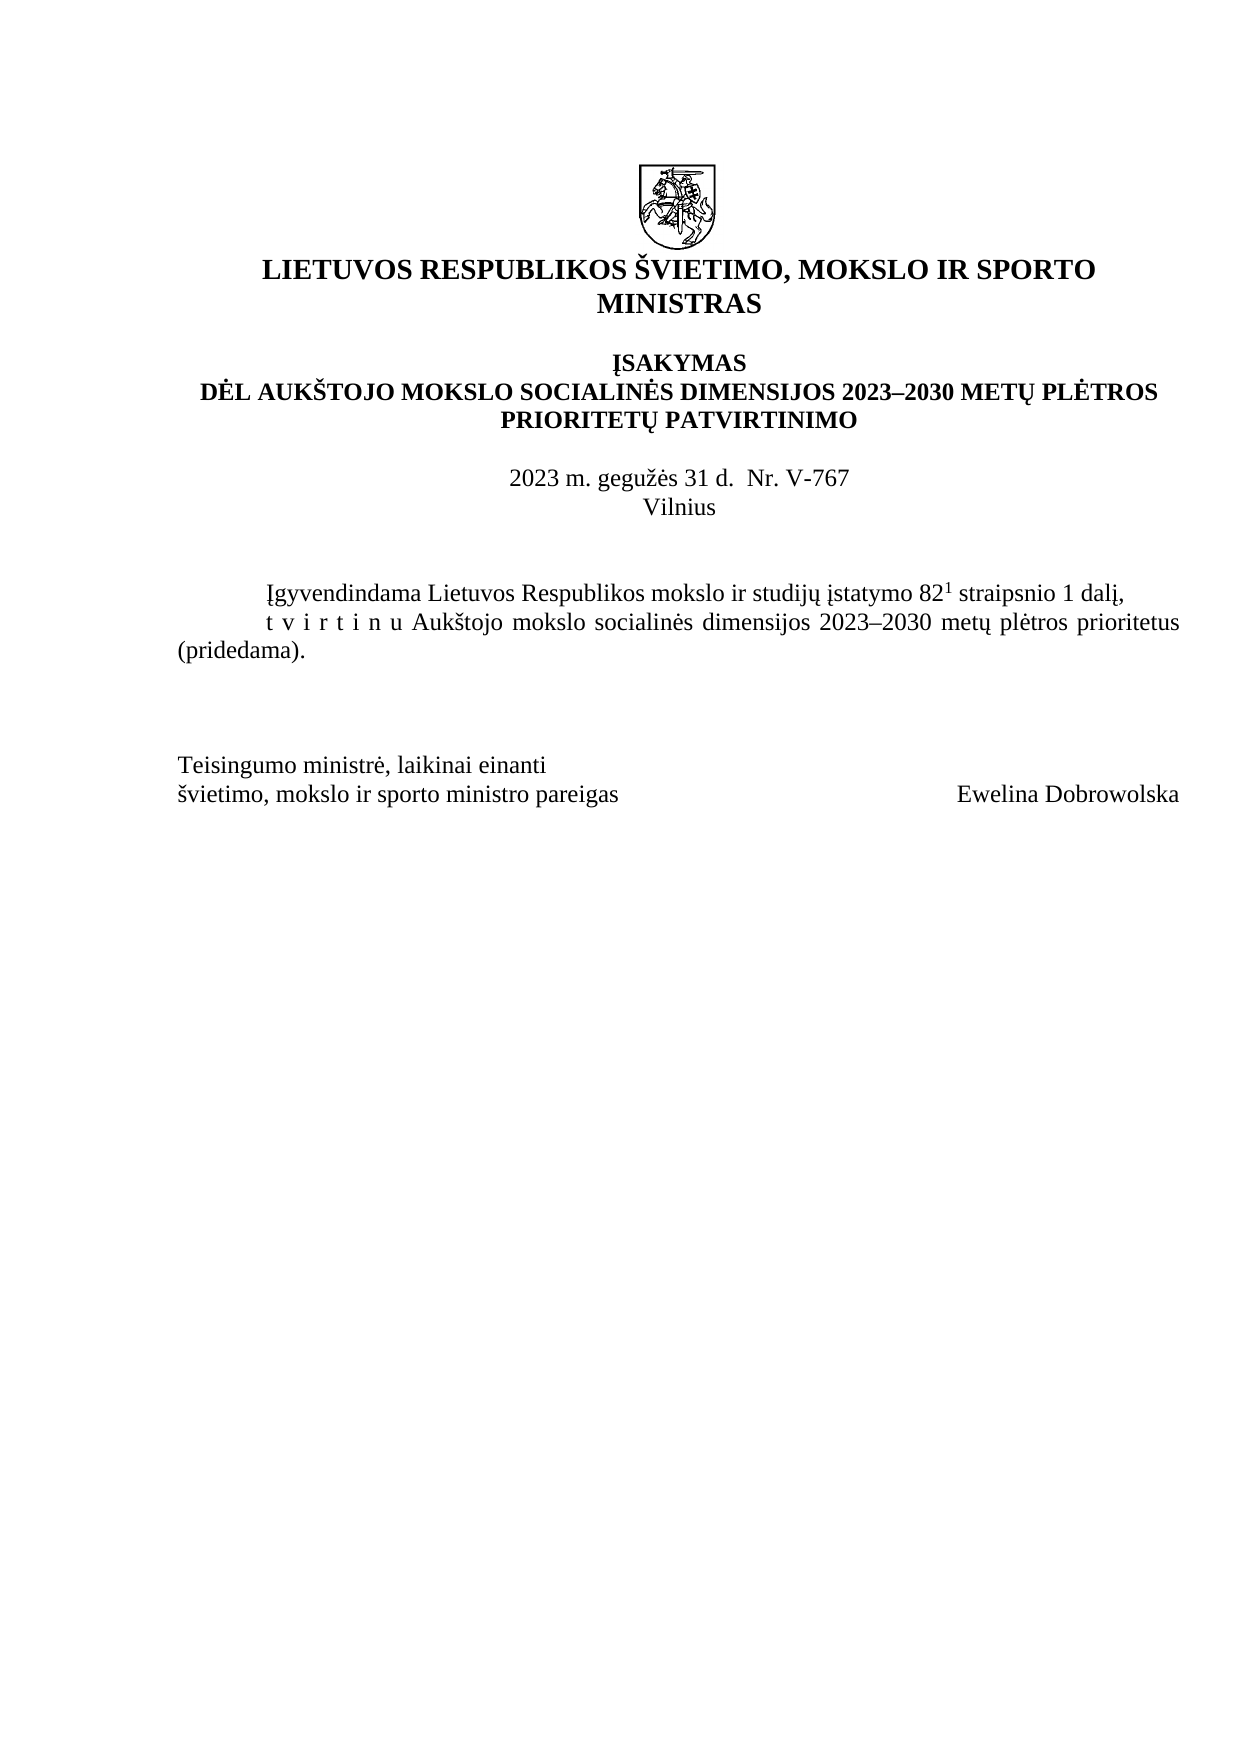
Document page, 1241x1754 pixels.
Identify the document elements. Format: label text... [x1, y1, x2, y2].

text švietimo, mokslo ir sporto ministro pareigas Ewelina Dobrowolska [177, 779, 1181, 808]
subtitle 2023 m. gegužės 31 d. Nr. V-767 [177, 463, 1181, 492]
text LIETUVOS RESPUBLIKOS ŠVIETIMO, MOKSLO IR SPORTO MINISTRAS [177, 252, 1181, 319]
text Įgyvendindama Lietuvos Respublikos mokslo ir studijų įstatymo 821 straipsnio 1 dalį, [177, 578, 1181, 607]
text Teisingumo ministrė, laikinai einanti [177, 751, 1181, 779]
text ĮSAKYMAS [177, 348, 1181, 377]
text t v i r t i n u Aukštojo mokslo socialinės dimensijos 2023–2030 metų plėtros prioritetus (pridedama). [177, 607, 1181, 664]
text Vilnius [177, 492, 1181, 521]
text DĖL AUKŠTOJO MOKSLO SOCIALINĖS DIMENSIJOS 2023–2030 METŲ PLĖTROS PRIORITETŲ PATVIRTINIMO [177, 377, 1181, 434]
